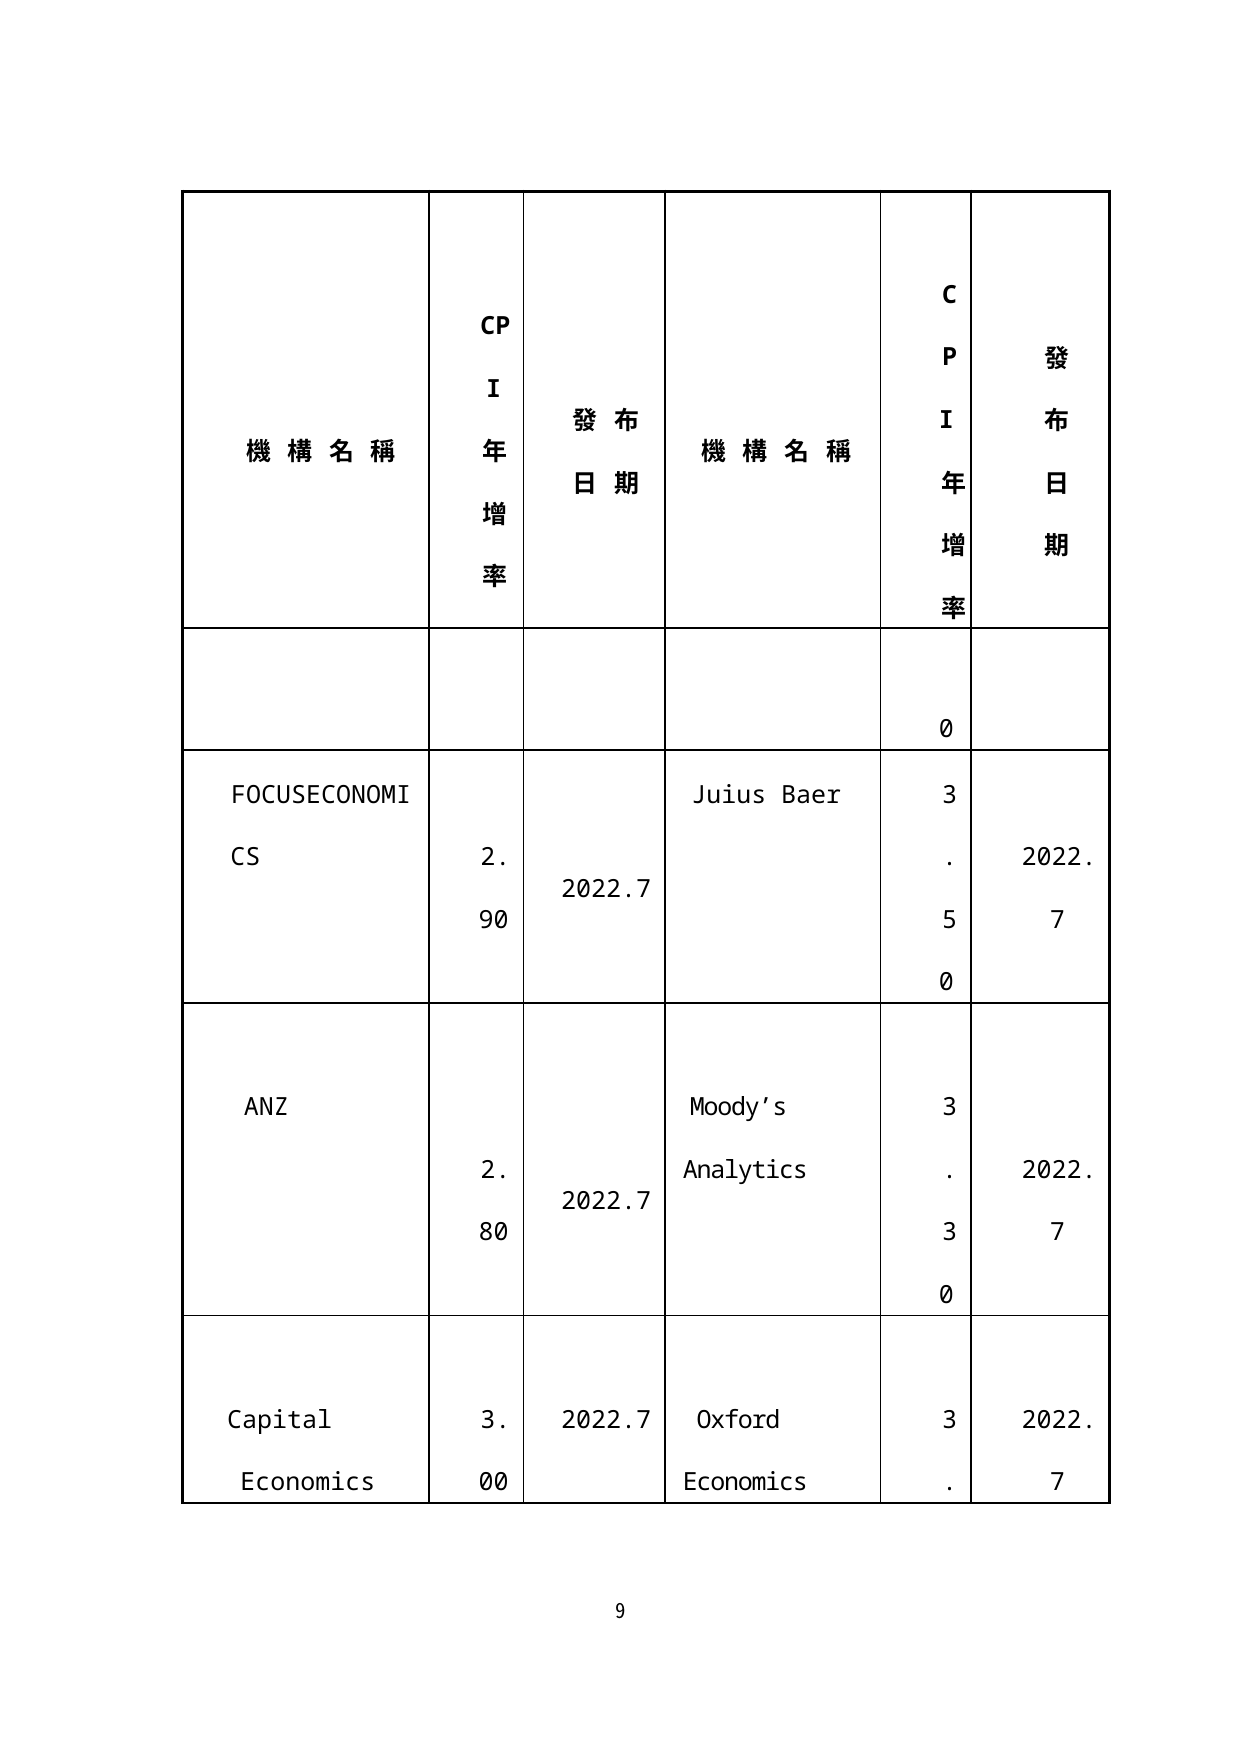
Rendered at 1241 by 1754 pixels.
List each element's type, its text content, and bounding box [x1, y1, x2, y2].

table_cell 3.50 [881, 751, 970, 1002]
table_cell 2.90 [430, 751, 523, 1002]
table_cell 3.00 [430, 1316, 523, 1502]
table_header CPI年增率 [430, 193, 523, 627]
table_cell 2022.7 [524, 751, 664, 1002]
table_cell 2022.7 [972, 1316, 1108, 1502]
table_header 發布日期 [524, 193, 664, 627]
table_header 機構名稱 [666, 193, 880, 627]
table_cell 2022.7 [524, 1004, 664, 1314]
table_cell 2022.7 [972, 751, 1108, 1002]
table_cell [184, 629, 428, 749]
table_cell 3. [881, 1316, 970, 1502]
table_cell 2022.7 [524, 1316, 664, 1502]
table_cell [972, 629, 1108, 749]
table_cell 2.80 [430, 1004, 523, 1314]
table_cell ANZ [184, 1004, 428, 1314]
table_cell 2022.7 [972, 1004, 1108, 1314]
table_cell [524, 629, 664, 749]
table_header CPI年增率 [881, 193, 970, 627]
table_header 發布日期 [972, 193, 1108, 627]
table_cell FOCUSECONOMICS [184, 751, 428, 1002]
table_cell Juius Baer [666, 751, 880, 1002]
table_cell 0 [881, 629, 970, 749]
table_cell 3.30 [881, 1004, 970, 1314]
table_cell Capital Economics [184, 1316, 428, 1502]
table_header 機構名稱 [184, 193, 428, 627]
table_cell Moody’s Analytics [666, 1004, 880, 1314]
table_cell [430, 629, 523, 749]
table_cell Oxford Economics [666, 1316, 880, 1502]
table_cell [666, 629, 880, 749]
